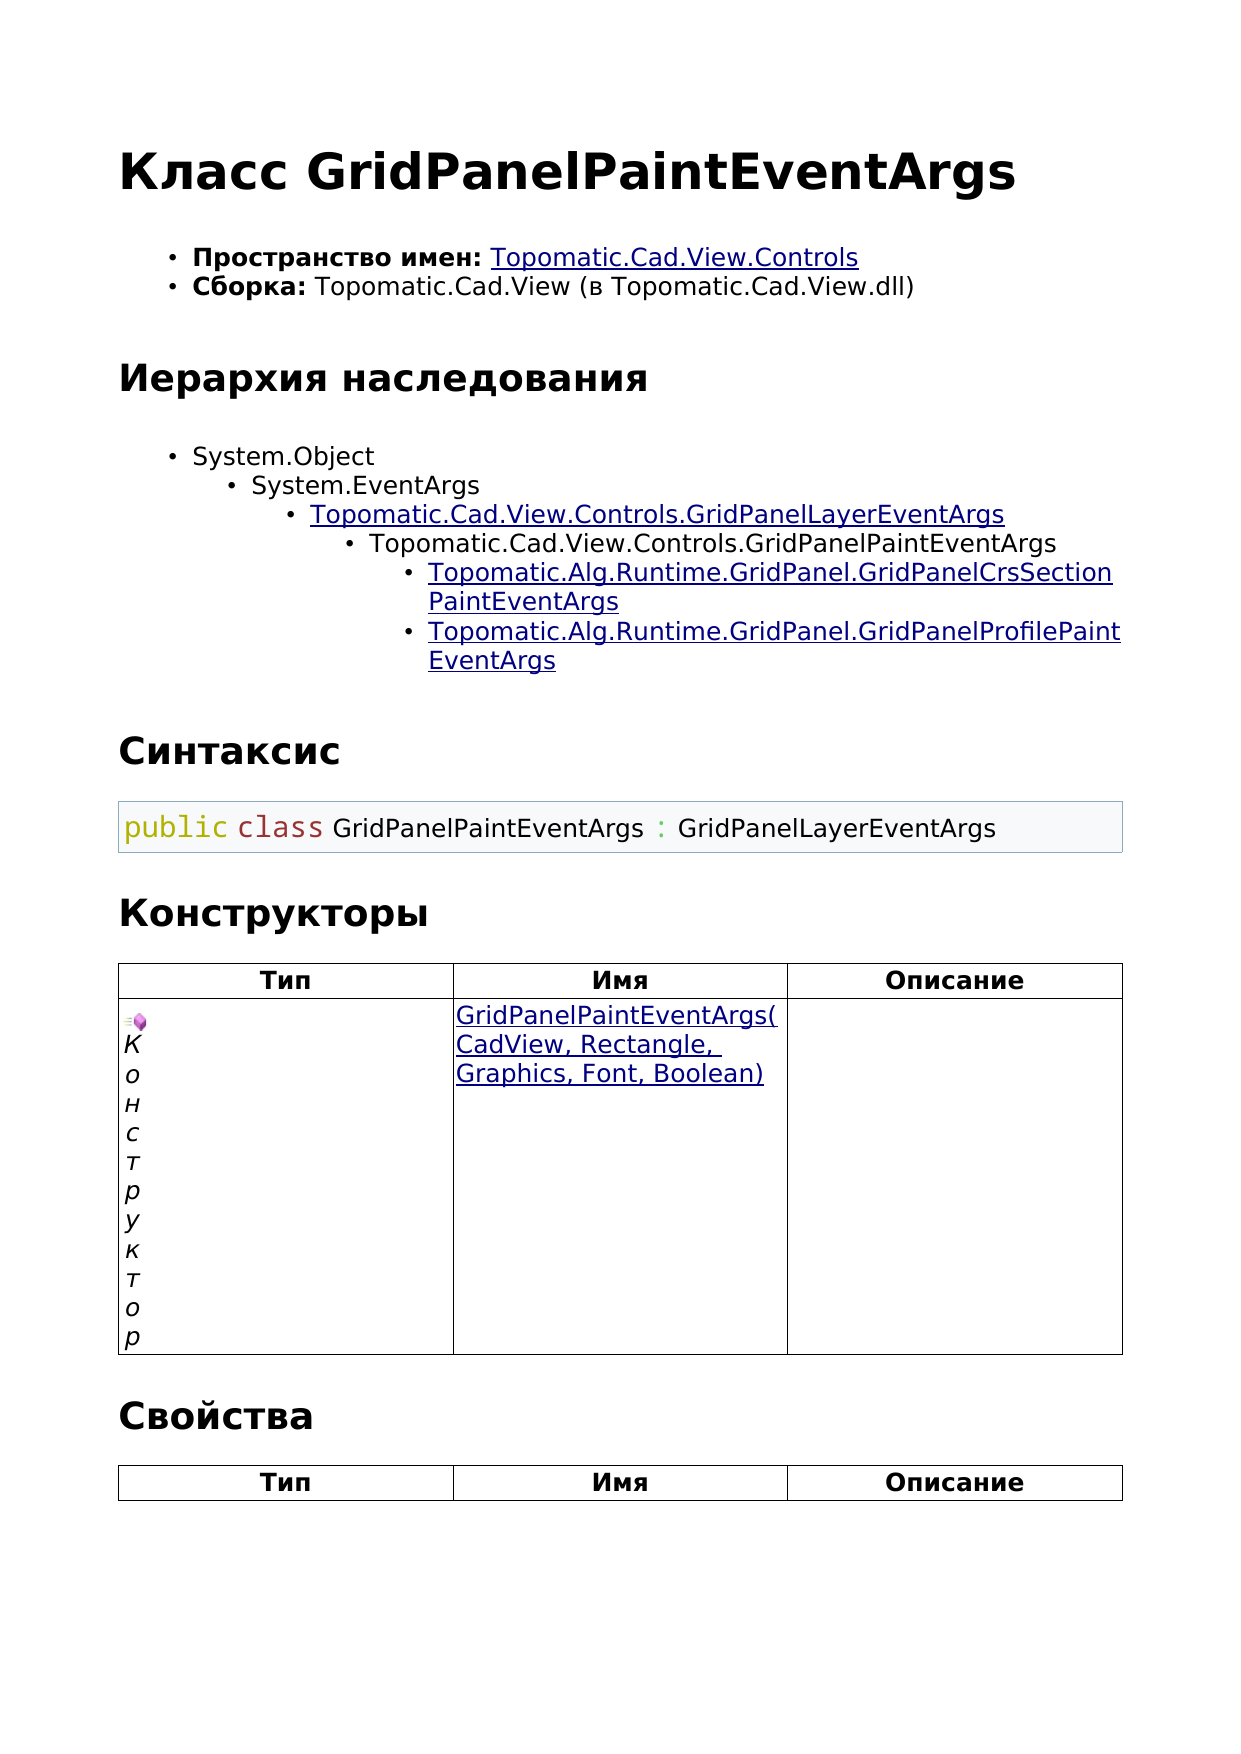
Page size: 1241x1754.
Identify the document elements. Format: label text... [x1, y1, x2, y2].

table_header Имя [454, 964, 787, 998]
table_header Тип [119, 964, 453, 998]
list Topomatic.Alg.Runtime.GridPanel.GridPanelProfilePaintEventArgs [413, 617, 1122, 675]
table_header public class GridPanelPaintEventArgs : GridPanelLayerEventArgs [119, 802, 1122, 852]
list Topomatic.Cad.View.Controls.GridPanelLayerEventArgs [295, 500, 1122, 529]
list System.EventArgs [236, 471, 1122, 500]
subtitle Свойства [118, 1394, 1122, 1438]
list Пространство имен: Topomatic.Cad.View.Controls [177, 243, 1122, 272]
table_cell [788, 999, 1122, 1354]
table_header Имя [454, 1466, 787, 1500]
list Topomatic.Cad.View.Controls.GridPanelPaintEventArgs [354, 529, 1122, 558]
table_header Тип [119, 1466, 453, 1500]
list Сборка: Topomatic.Cad.View (в Topomatic.Cad.View.dll) [177, 272, 1122, 302]
table_header Описание [788, 964, 1122, 998]
table_header Описание [788, 1466, 1122, 1500]
subtitle Иерархия наследования [118, 356, 1122, 400]
subtitle Класс GridPanelPaintEventArgs [118, 143, 1122, 201]
list Topomatic.Alg.Runtime.GridPanel.GridPanelCrsSectionPaintEventArgs [413, 558, 1122, 617]
table_cell [119, 999, 453, 1354]
list System.Object [177, 442, 1122, 471]
picture [121, 1013, 147, 1031]
subtitle Синтаксис [118, 729, 1122, 773]
subtitle Конструкторы [118, 892, 1122, 936]
table_cell GridPanelPaintEventArgs(CadView, Rectangle, Graphics, Font, Boolean) [454, 999, 787, 1354]
